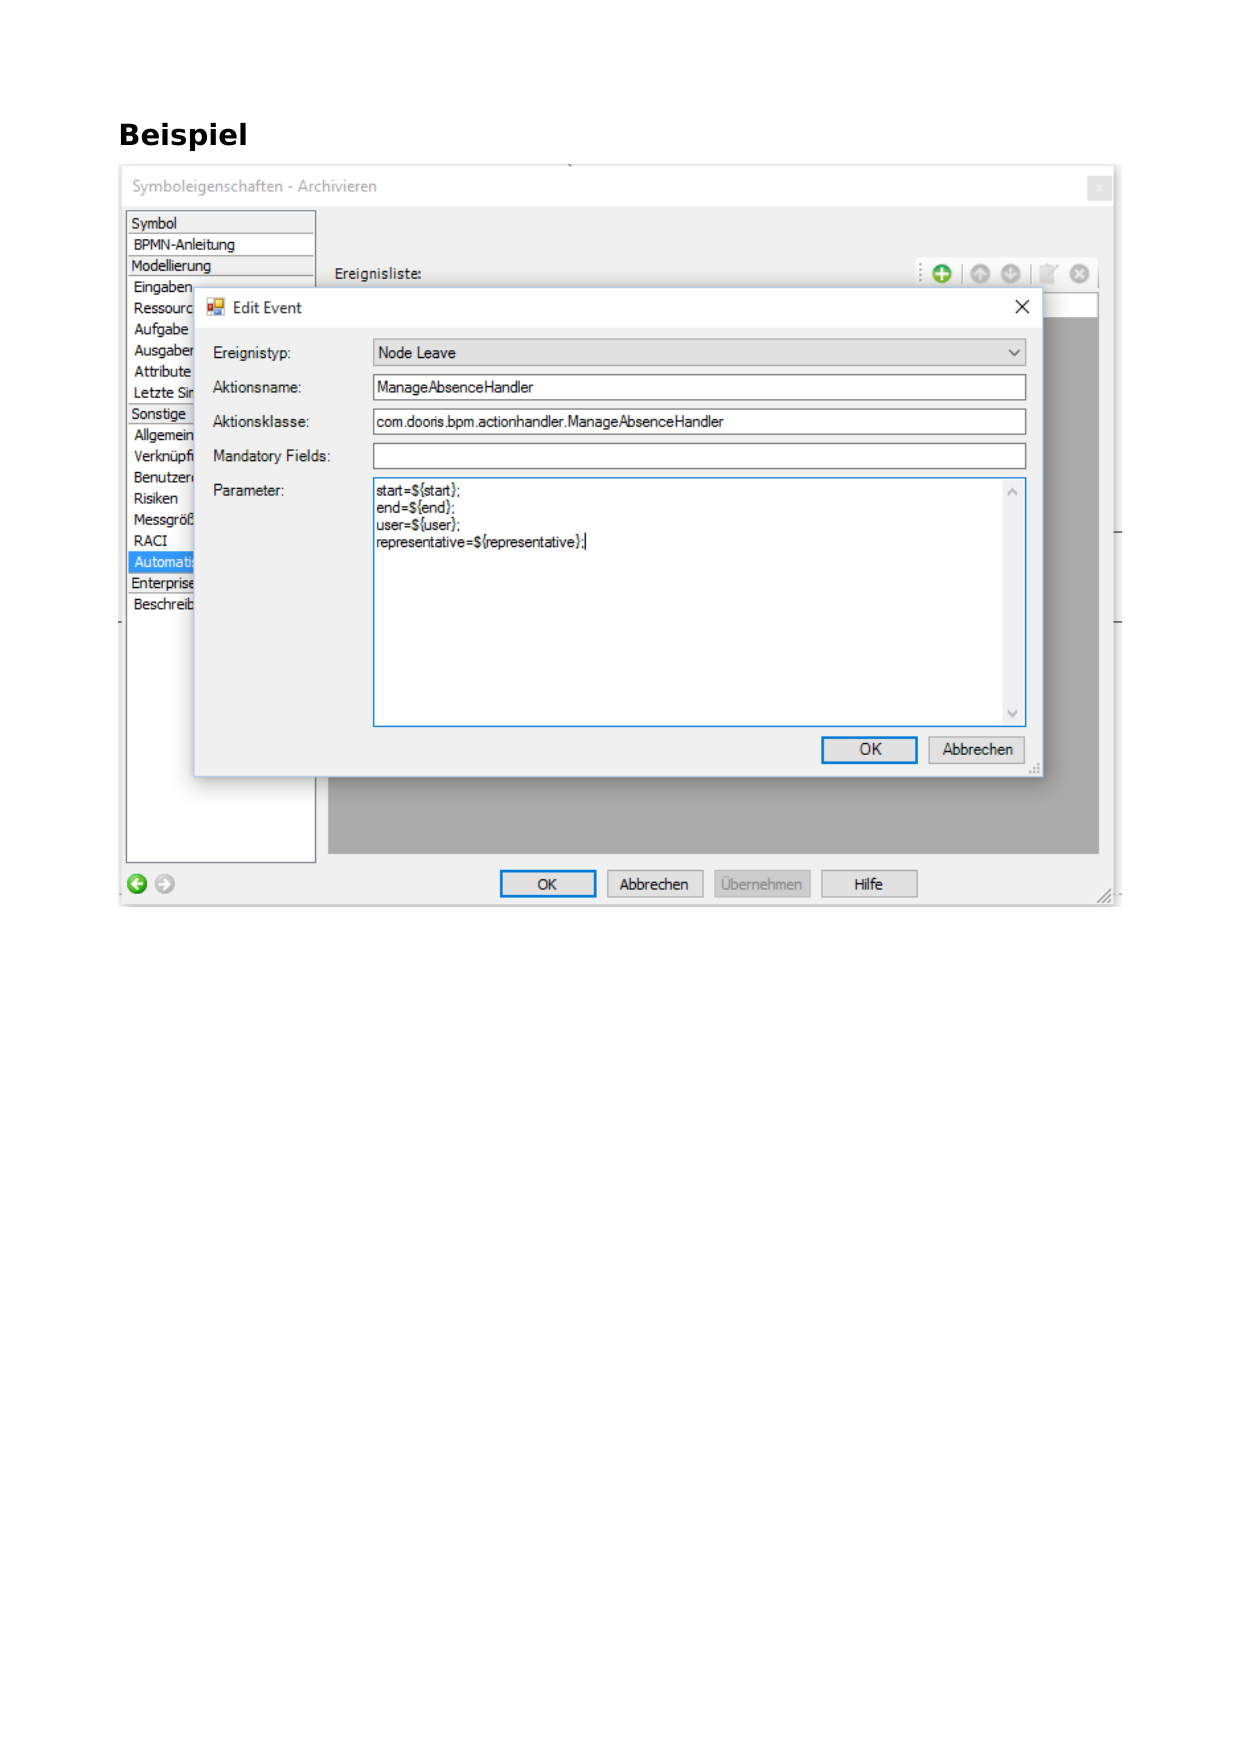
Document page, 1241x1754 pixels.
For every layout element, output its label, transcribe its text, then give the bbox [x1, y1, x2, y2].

picture [118, 164, 1123, 907]
subtitle Beispiel [118, 118, 1122, 152]
